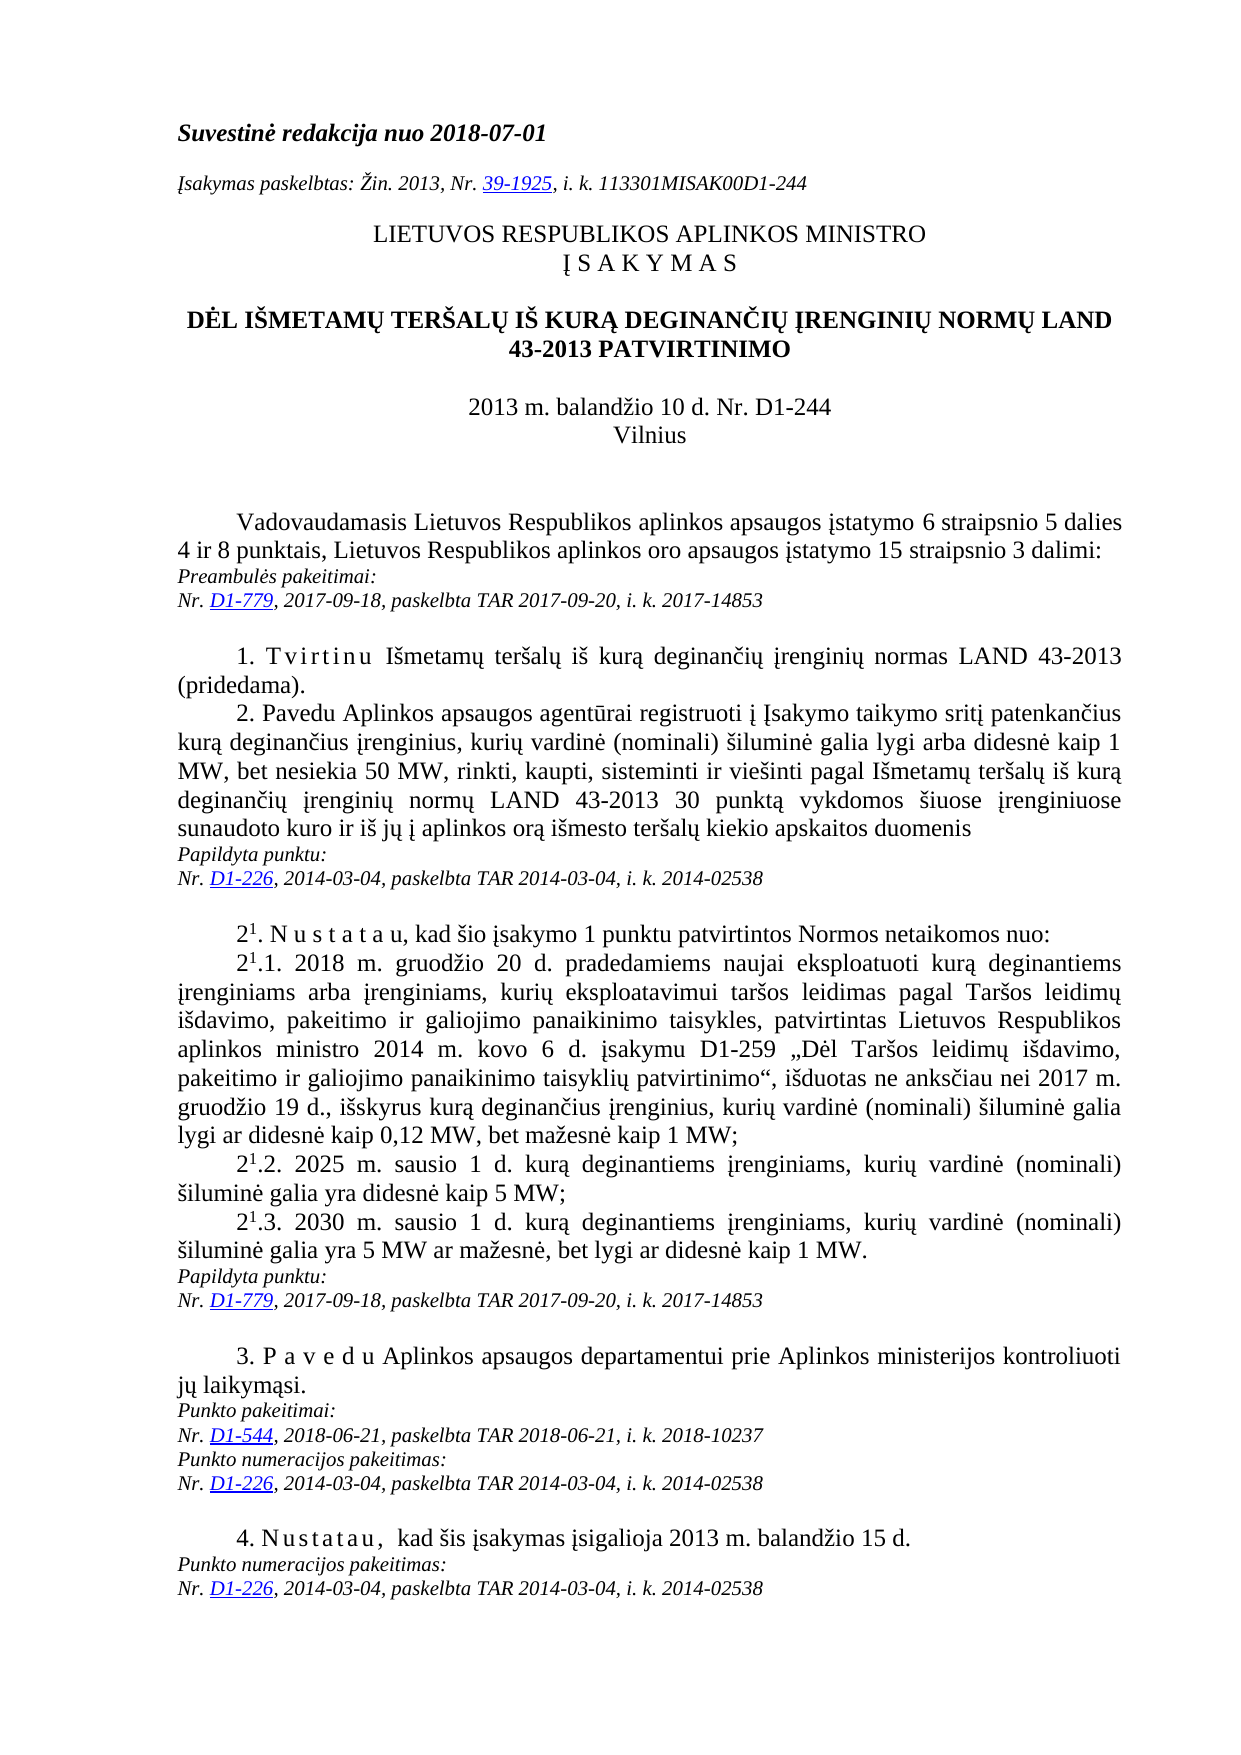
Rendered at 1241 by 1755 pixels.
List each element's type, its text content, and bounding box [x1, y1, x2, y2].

text DĖL IŠMETAMŲ TERŠALŲ IŠ KURĄ DEGINANČIŲ ĮRENGINIŲ NORMŲ LAND 43‑2013 PATVIRTINIMO [177, 305, 1122, 363]
text 4. Nustatau, kad šis įsakymas įsigalioja 2013 m. balandžio 15 d. [177, 1523, 1122, 1552]
text Nr. D1-226, 2014-03-04, paskelbta TAR 2014-03-04, i. k. 2014-02538 [177, 1471, 1122, 1495]
text Suvestinė redakcija nuo 2018-07-01 [177, 118, 1122, 147]
text 21.3. 2030 m. sausio 1 d. kurą deginantiems įrenginiams, kurių vardinė (nominali) šiluminė galia yra 5 MW ar mažesnė, bet lygi ar didesnė kaip 1 MW. [177, 1207, 1122, 1264]
text Vilnius [177, 420, 1122, 449]
text Punkto numeracijos pakeitimas: [177, 1447, 1122, 1471]
text Papildyta punktu: [177, 842, 1122, 866]
text 3. P a v e d u Aplinkos apsaugos departamentui prie Aplinkos ministerijos kontroliuoti jų laikymąsi. [177, 1341, 1122, 1398]
text 21.2. 2025 m. sausio 1 d. kurą deginantiems įrenginiams, kurių vardinė (nominali) šiluminė galia yra didesnė kaip 5 MW; [177, 1149, 1122, 1207]
text Punkto pakeitimai: [177, 1398, 1122, 1422]
text Nr. D1-226, 2014-03-04, paskelbta TAR 2014-03-04, i. k. 2014-02538 [177, 866, 1122, 890]
text Preambulės pakeitimai: [177, 564, 1122, 588]
text LIETUVOS RESPUBLIKOS APLINKOS MINISTRO [177, 219, 1122, 248]
text 21. Nustatau, kad šio įsakymo 1 punktu patvirtintos Normos netaikomos nuo: [177, 919, 1122, 948]
text 21.1. 2018 m. gruodžio 20 d. pradedamiems naujai eksploatuoti kurą deginantiems įrenginiams arba įrenginiams, kurių eksploatavimui taršos leidimas pagal Taršos leidimų išdavimo, pakeitimo ir galiojimo panaikinimo taisykles, patvirtintas Lietuvos Respublikos aplinkos ministro 2014 m. kovo 6 d. įsakymu D1-259 „Dėl Taršos leidimų išdavimo, pakeitimo ir galiojimo panaikinimo taisyklių patvirtinimo“, išduotas ne anksčiau nei 2017 m. gruodžio 19 d., išskyrus kurą deginančius įrenginius, kurių vardinė (nominali) šiluminė galia lygi ar didesnė kaip 0,12 MW, bet mažesnė kaip 1 MW; [177, 948, 1122, 1149]
text Įsakymas paskelbtas: Žin. 2013, Nr. 39-1925, i. k. 113301MISAK00D1-244 [177, 171, 1122, 195]
text Nr. D1-779, 2017-09-18, paskelbta TAR 2017-09-20, i. k. 2017-14853 [177, 588, 1122, 612]
text 1. Tvirtinu Išmetamų teršalų iš kurą deginančių įrenginių normas LAND 43-2013 (pridedama). [177, 641, 1122, 698]
text Nr. D1-779, 2017-09-18, paskelbta TAR 2017-09-20, i. k. 2017-14853 [177, 1288, 1122, 1312]
text Vadovaudamasis Lietuvos Respublikos aplinkos apsaugos įstatymo 6 straipsnio 5 dalies 4 ir 8 punktais, Lietuvos Respublikos aplinkos oro apsaugos įstatymo 15 straipsnio 3 dalimi: [177, 507, 1122, 564]
text Papildyta punktu: [177, 1264, 1122, 1288]
text Punkto numeracijos pakeitimas: [177, 1552, 1122, 1576]
text 2. Pavedu Aplinkos apsaugos agentūrai registruoti į Įsakymo taikymo sritį patenkančius kurą deginančius įrenginius, kurių vardinė (nominali) šiluminė galia lygi arba didesnė kaip 1 MW, bet nesiekia 50 MW, rinkti, kaupti, sisteminti ir viešinti pagal Išmetamų teršalų iš kurą deginančių įrenginių normų LAND 43-2013 30 punktą vykdomos šiuose įrenginiuose sunaudoto kuro ir iš jų į aplinkos orą išmesto teršalų kiekio apskaitos duomenis [177, 698, 1122, 842]
text Nr. D1-544, 2018-06-21, paskelbta TAR 2018-06-21, i. k. 2018-10237 [177, 1422, 1122, 1447]
text Nr. D1-226, 2014-03-04, paskelbta TAR 2014-03-04, i. k. 2014-02538 [177, 1576, 1122, 1600]
text Į S A K Y M A S [177, 248, 1122, 277]
text 2013 m. balandžio 10 d. Nr. D1-244 [177, 392, 1122, 420]
